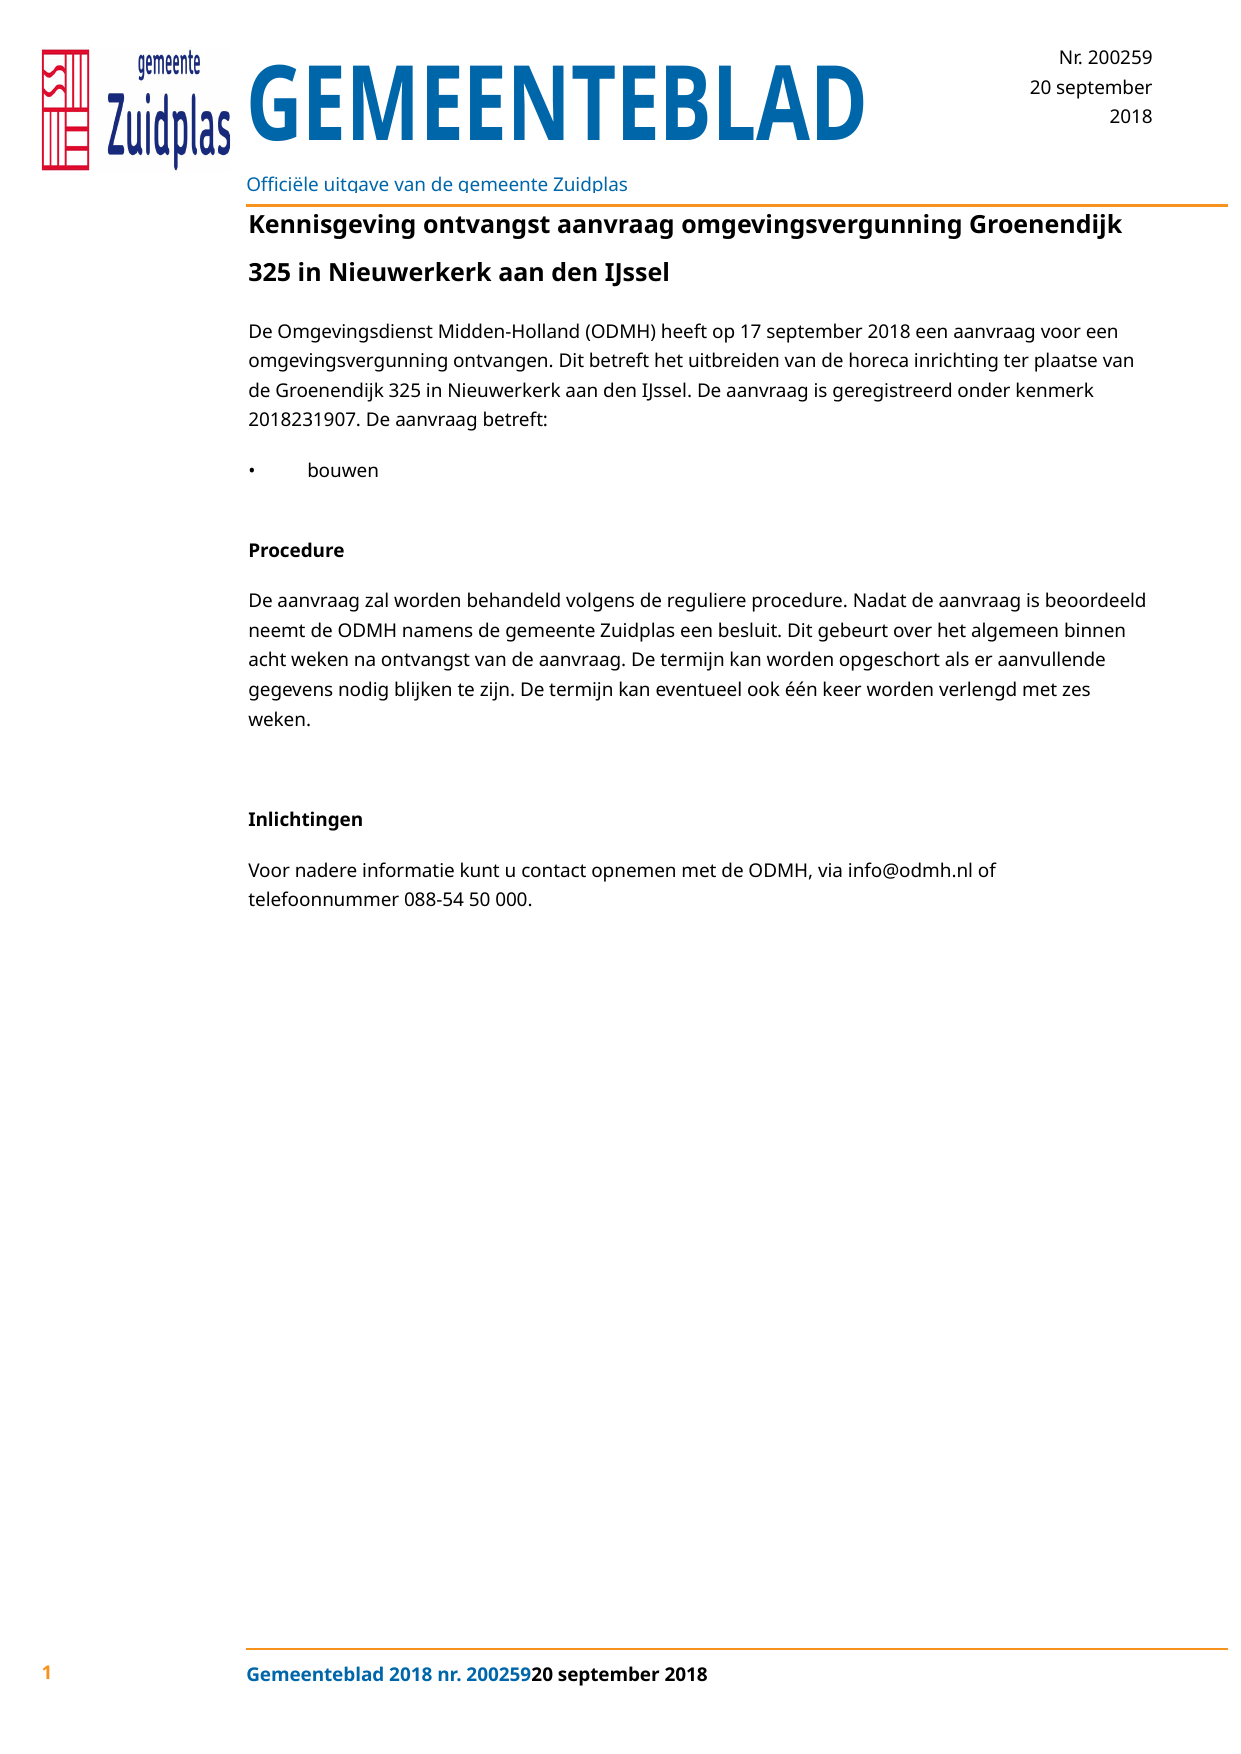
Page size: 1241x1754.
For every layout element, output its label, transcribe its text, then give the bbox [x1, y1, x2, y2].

text Inlichtingen [248, 807, 1152, 832]
text Voor nadere informatie kunt u contact opnemen met de ODMH, via info@odmh.nl of telefoonnummer 088-54 50 000. [248, 857, 1152, 912]
list bouwen [248, 457, 1152, 483]
text Kennisgeving ontvangst aanvraag omgevingsvergunning Groenendijk 325 in Nieuwerkerk aan den IJssel [248, 207, 1152, 288]
picture [41, 47, 231, 172]
text De Omgevingsdienst Midden-Holland (ODMH) heeft op 17 september 2018 een aanvraag voor een omgevingsvergunning ontvangen. Dit betreft het uitbreiden van de horeca inrichting ter plaatse van de Groenendijk 325 in Nieuwerkerk aan den IJssel. De aanvraag is geregistreerd onder kenmerk 2018231907. De aanvraag betreft: [248, 318, 1152, 432]
text De aanvraag zal worden behandeld volgens de reguliere procedure. Nadat de aanvraag is beoordeeld neemt de ODMH namens de gemeente Zuidplas een besluit. Dit gebeurt over het algemeen binnen acht weken na ontvangst van de aanvraag. De termijn kan worden opgeschort als er aanvullende gegevens nodig blijken te zijn. De termijn kan eventueel ook één keer worden verlengd met zes weken. [248, 587, 1152, 732]
text Procedure [248, 537, 1152, 563]
